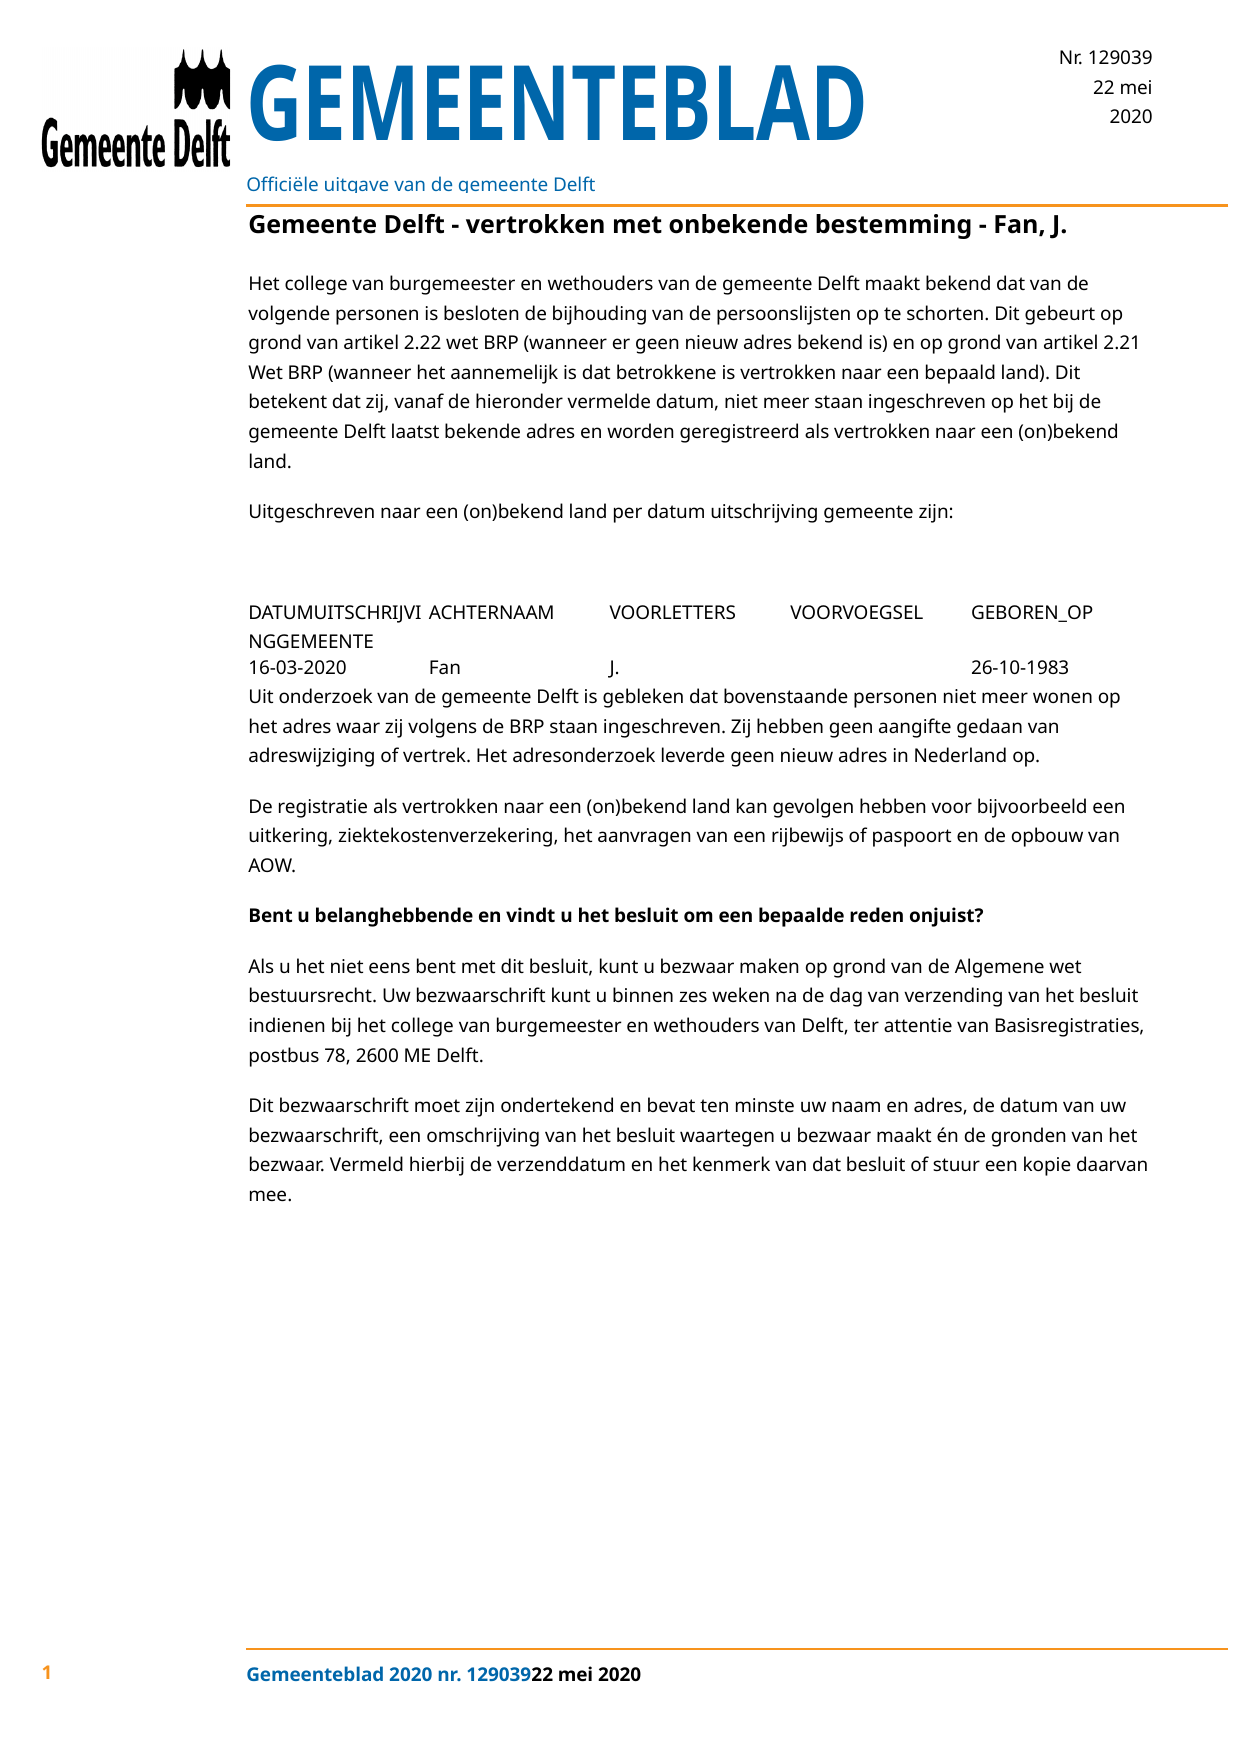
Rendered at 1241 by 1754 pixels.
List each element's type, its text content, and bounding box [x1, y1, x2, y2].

table_header VOORLETTERS [609, 599, 790, 654]
picture [41, 47, 231, 172]
text De registratie als vertrokken naar een (on)bekend land kan gevolgen hebben voor bijvoorbeeld een uitkering, ziektekostenverzekering, het aanvragen van een rijbewijs of paspoort en de opbouw van AOW. [248, 793, 1152, 878]
table_cell 26-10-1983 [971, 655, 1152, 680]
table_cell [790, 655, 971, 680]
text Dit bezwaarschrift moet zijn ondertekend en bevat ten minste uw naam en adres, de datum van uw bezwaarschrift, een omschrijving van het besluit waartegen u bezwaar maakt én de gronden van het bezwaar. Vermeld hierbij de verzenddatum en het kenmerk van dat besluit of stuur een kopie daarvan mee. [248, 1092, 1152, 1207]
text Het college van burgemeester en wethouders van de gemeente Delft maakt bekend dat van de volgende personen is besloten de bijhouding van de persoonslijsten op te schorten. Dit gebeurt op grond van artikel 2.22 wet BRP (wanneer er geen nieuw adres bekend is) en op grond van artikel 2.21 Wet BRP (wanneer het aannemelijk is dat betrokkene is vertrokken naar een bepaald land). Dit betekent dat zij, vanaf de hieronder vermelde datum, niet meer staan ingeschreven op het bij de gemeente Delft laatst bekende adres en worden geregistreerd als vertrokken naar een (on)bekend land. [248, 270, 1152, 473]
text Uit onderzoek van de gemeente Delft is gebleken dat bovenstaande personen niet meer wonen op het adres waar zij volgens de BRP staan ingeschreven. Zij hebben geen aangifte gedaan van adreswijziging of vertrek. Het adresonderzoek leverde geen nieuw adres in Nederland op. [248, 683, 1152, 768]
table_header ACHTERNAAM [429, 599, 609, 654]
table_header GEBOREN_OP [971, 599, 1152, 654]
text Gemeente Delft - vertrokken met onbekende bestemming - Fan, J. [248, 207, 1152, 241]
text Uitgeschreven naar een (on)bekend land per datum uitschrijving gemeente zijn: [248, 498, 1152, 524]
table_cell 16-03-2020 [248, 655, 429, 680]
table_cell Fan [429, 655, 609, 680]
text Bent u belanghebbende en vindt u het besluit om een bepaalde reden onjuist? [248, 903, 1152, 928]
table_cell J. [609, 655, 790, 680]
text Als u het niet eens bent met dit besluit, kunt u bezwaar maken op grond van de Algemene wet bestuursrecht. Uw bezwaarschrift kunt u binnen zes weken na de dag van verzending van het besluit indienen bij het college van burgemeester en wethouders van Delft, ter attentie van Basisregistraties, postbus 78, 2600 ME Delft. [248, 953, 1152, 1067]
table_header DATUMUITSCHRIJVINGGEMEENTE [248, 599, 429, 654]
table_header VOORVOEGSEL [790, 599, 971, 654]
